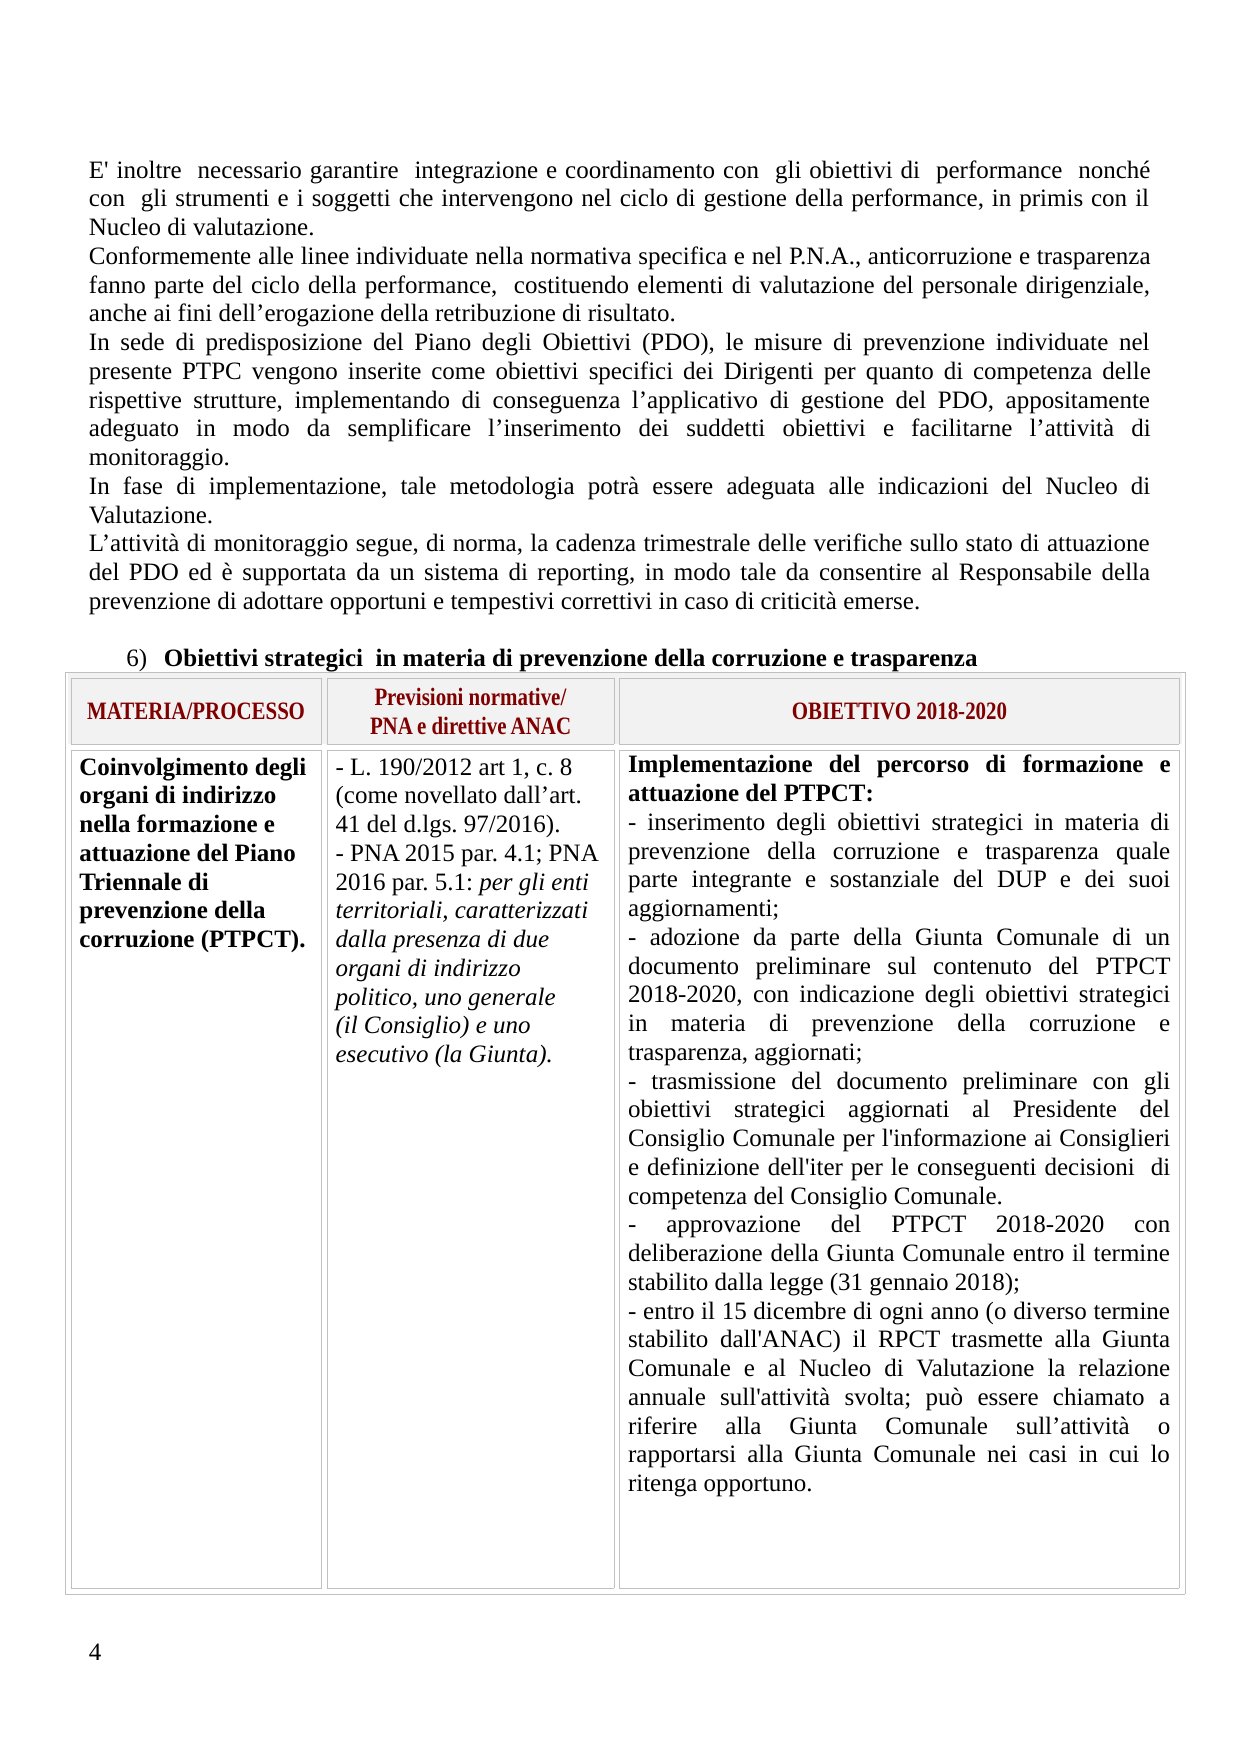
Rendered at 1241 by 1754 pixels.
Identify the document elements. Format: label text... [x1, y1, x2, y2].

text L’attività di monitoraggio segue, di norma, la cadenza trimestrale delle verifiche sullo stato di attuazione del PDO ed è supportata da un sistema di reporting, in modo tale da consentire al Responsabile della prevenzione di adottare opportuni e tempestivi correttivi in caso di criticità emerse. [89, 528, 1152, 615]
text Conformemente alle linee individuate nella normativa specifica e nel P.N.A., anticorruzione e trasparenza fanno parte del ciclo della performance, costituendo elementi di valutazione del personale dirigenziale, anche ai fini dell’erogazione della retribuzione di risultato. [89, 241, 1152, 327]
table_header MATERIA/PROCESSO [68, 673, 324, 744]
table_cell Implementazione del percorso di formazione e attuazione del PTPCT: - inserimento degli obiettivi strategici in materia di prevenzione della corruzione e trasparenza quale parte integrante e sostanziale del DUP e dei suoi aggiornamenti; - adozione da parte della Giunta Comunale di un documento preliminare sul contenuto del PTPCT 2018-2020, con indicazione degli obiettivi strategici in materia di prevenzione della corruzione e trasparenza, aggiornati; - trasmissione del documento preliminare con gli obiettivi strategici aggiornati al Presidente del Consiglio Comunale per l'informazione ai Consiglieri e definizione dell'iter per le conseguenti decisioni di competenza del Consiglio Comunale. - approvazione del PTPCT 2018-2020 con deliberazione della Giunta Comunale entro il termine stabilito dalla legge (31 gennaio 2018); - entro il 15 dicembre di ogni anno (o diverso termine stabilito dall'ANAC) il RPCT trasmette alla Giunta Comunale e al Nucleo di Valutazione la relazione annuale sull'attività svolta; può essere chiamato a riferire alla Giunta Comunale sull’attività o rapportarsi alla Giunta Comunale nei casi in cui lo ritenga opportuno. [617, 744, 1182, 1588]
list Obiettivi strategici in materia di prevenzione della corruzione e trasparenza [126, 643, 1152, 672]
table_cell - L. 190/2012 art 1, c. 8 (come novellato dall’art. 41 del d.lgs. 97/2016). - PNA 2015 par. 4.1; PNA 2016 par. 5.1: per gli enti territoriali, caratterizzati dalla presenza di due organi di indirizzo politico, uno generale (il Consiglio) e uno esecutivo (la Giunta). [324, 744, 617, 1588]
text In sede di predisposizione del Piano degli Obiettivi (PDO), le misure di prevenzione individuate nel presente PTPC vengono inserite come obiettivi specifici dei Dirigenti per quanto di competenza delle rispettive strutture, implementando di conseguenza l’applicativo di gestione del PDO, appositamente adeguato in modo da semplificare l’inserimento dei suddetti obiettivi e facilitarne l’attività di monitoraggio. [89, 327, 1152, 471]
table_header Previsioni normative/ PNA e direttive ANAC [324, 673, 617, 744]
table_cell Coinvolgimento degli organi di indirizzo nella formazione e attuazione del Piano Triennale di prevenzione della corruzione (PTPCT). [68, 744, 324, 1588]
text E' inoltre necessario garantire integrazione e coordinamento con gli obiettivi di performance nonché con gli strumenti e i soggetti che intervengono nel ciclo di gestione della performance, in primis con il Nucleo di valutazione. [89, 155, 1152, 241]
text In fase di implementazione, tale metodologia potrà essere adeguata alle indicazioni del Nucleo di Valutazione. [89, 471, 1152, 528]
table_header OBIETTIVO 2018-2020 [617, 673, 1182, 744]
